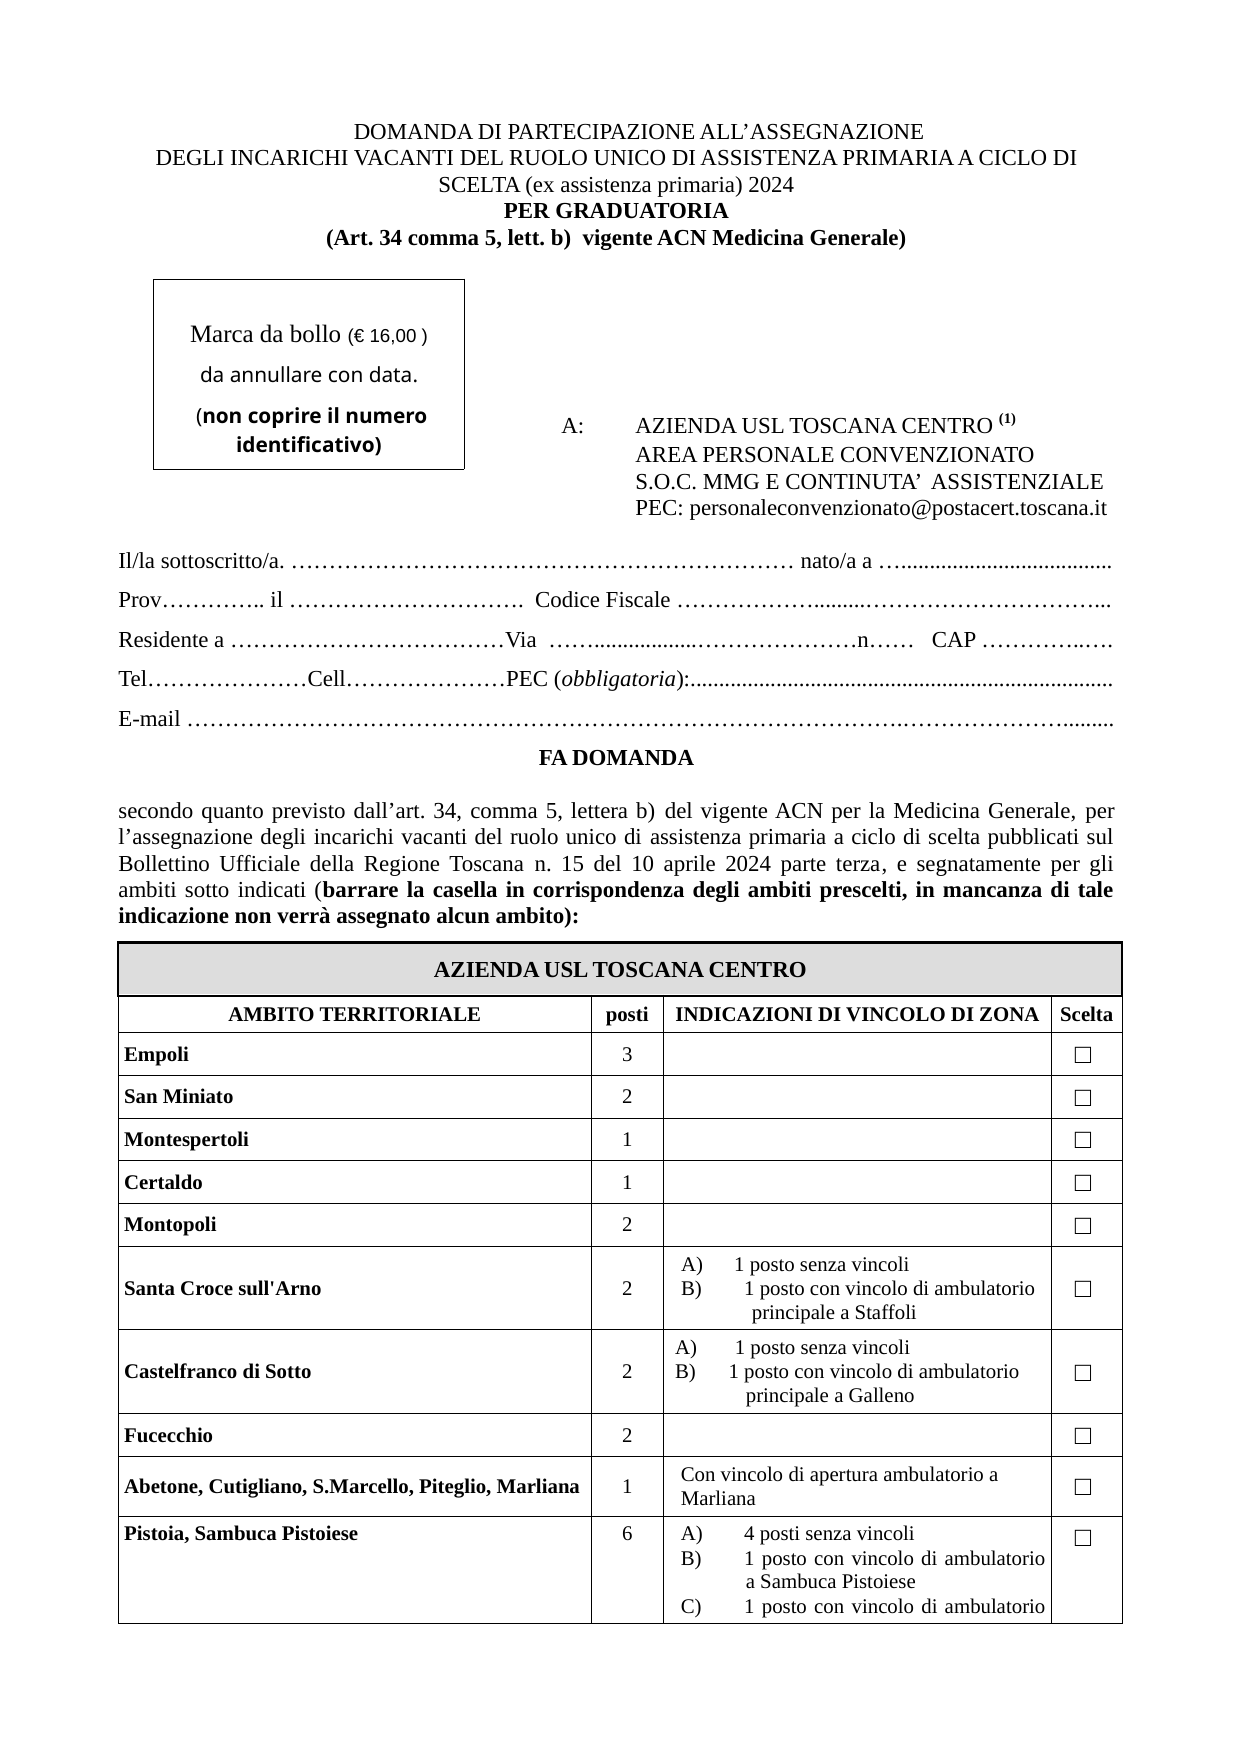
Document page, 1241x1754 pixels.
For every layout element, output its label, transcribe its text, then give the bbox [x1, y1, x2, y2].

table_cell posti [592, 997, 663, 1032]
text S.O.C. MMG e continuta’ assistenziale [118, 468, 1122, 494]
table_cell 1 posto senza vincoli 1 posto con vincolo di ambulatorio principale a Staffoli [664, 1247, 1051, 1329]
text (Art. 34 comma 5, lett. b) vigente ACN Medicina Generale) [118, 223, 1114, 250]
table_cell 3 [592, 1033, 663, 1075]
table_cell Con vincolo di apertura ambulatorio a Marliana [664, 1457, 1051, 1516]
list DEGLI INCARICHI VACANTI DEL RUOLO UNICO DI ASSISTENZA PRIMARIA A CICLO DI SCELTA (ex assistenza primaria) 2024 [118, 144, 1114, 197]
table_cell Fucecchio [119, 1414, 591, 1456]
list da annullare con data. [162, 360, 455, 389]
table_cell 1 [592, 1161, 663, 1203]
table_cell AMBITO TERRITORIALE [119, 997, 591, 1032]
table_cell [664, 1414, 1051, 1456]
text secondo quanto previsto dall’art. 34, comma 5, lettera b) del vigente ACN per la Medicina Generale, per l’assegnazione degli incarichi vacanti del ruolo unico di assistenza primaria a ciclo di scelta pubblicati sul Bollettino Ufficiale della Regione Toscana n. 15 del 10 aprile 2024 parte terza, e segnatamente per gli ambiti sotto indicati (barrare la casella in corrispondenza degli ambiti prescelti, in mancanza di tale indicazione non verrà assegnato alcun ambito): [118, 797, 1114, 929]
table_cell □ [1052, 1457, 1122, 1516]
text E-mail ………………………………………………………………………………….…………………......... [118, 705, 1114, 731]
table_cell 2 [592, 1330, 663, 1413]
table_cell 2 [592, 1247, 663, 1329]
table_cell □ [1052, 1076, 1122, 1117]
table_cell □ [1052, 1247, 1122, 1329]
text PEC: personaleconvenzionato@postacert.toscana.it [118, 494, 1122, 521]
table_cell □ [1052, 1330, 1122, 1413]
text A: AZIENDA USL TOSCANA CENTRO (1) Area Personale Convenzionato [465, 410, 1122, 468]
table_cell □ [1052, 1033, 1122, 1075]
table_cell □ [1052, 1204, 1122, 1246]
table_cell Abetone, Cutigliano, S.Marcello, Piteglio, Marliana [119, 1457, 591, 1516]
text Il/la sottoscritto/a. ………………………………………………………… nato/a a …..................................... [118, 547, 1114, 573]
table_cell 1 [592, 1457, 663, 1516]
table_cell Montopoli [119, 1204, 591, 1246]
list DOMANDA DI PARTECIPAZIONE ALL’ASSEGNAZIONE [118, 118, 1122, 144]
table_cell Santa Croce sull'Arno [119, 1247, 591, 1329]
table_cell □ [1052, 1414, 1122, 1456]
list Marca da bollo (€ 16,00 ) [162, 319, 455, 348]
table_cell 2 [592, 1204, 663, 1246]
table_cell Empoli [119, 1033, 591, 1075]
table_cell [664, 1076, 1051, 1117]
table_cell [664, 1033, 1051, 1075]
table_cell □ [1052, 1517, 1122, 1623]
table_cell Montespertoli [119, 1119, 591, 1160]
table_cell 2 [592, 1076, 663, 1117]
list (non coprire il numero identificativo) [162, 401, 455, 458]
table_cell 2 [592, 1414, 663, 1456]
table_cell 1 [592, 1119, 663, 1160]
table_cell San Miniato [119, 1076, 591, 1117]
text [118, 410, 153, 468]
text Residente a ………………………………Via ……..................…………………n…… CAP …………..…. Tel…………………Cell…………………PEC (obbligatoria):.......................................................................... [118, 626, 1114, 692]
table_cell 6 [592, 1517, 663, 1623]
table_cell [664, 1204, 1051, 1246]
table_cell [664, 1161, 1051, 1203]
table_cell INDICAZIONI DI VINCOLO DI ZONA [664, 997, 1051, 1032]
table_cell 1 posto senza vincoli 1 posto con vincolo di ambulatorio principale a Galleno [664, 1330, 1051, 1413]
table_cell Certaldo [119, 1161, 591, 1203]
text FA DOMANDA [118, 744, 1114, 771]
table_cell Pistoia, Sambuca Pistoiese [119, 1517, 591, 1623]
table_header AZIENDA USL TOSCANA CENTRO [119, 944, 1121, 994]
table_cell [664, 1119, 1051, 1160]
table_cell □ [1052, 1119, 1122, 1160]
table_cell □ [1052, 1161, 1122, 1203]
text PER GRADUATORIA [118, 197, 1114, 223]
text Prov………….. il …………………………. Codice Fiscale ……………….........…………………………... [118, 586, 1114, 613]
table_cell Castelfranco di Sotto [119, 1330, 591, 1413]
table_cell 4 posti senza vincoli 1 posto con vincolo di ambulatorio a Sambuca Pistoiese 1 posto con vincolo di ambulatorio [664, 1517, 1051, 1623]
table_cell Scelta [1052, 997, 1122, 1032]
